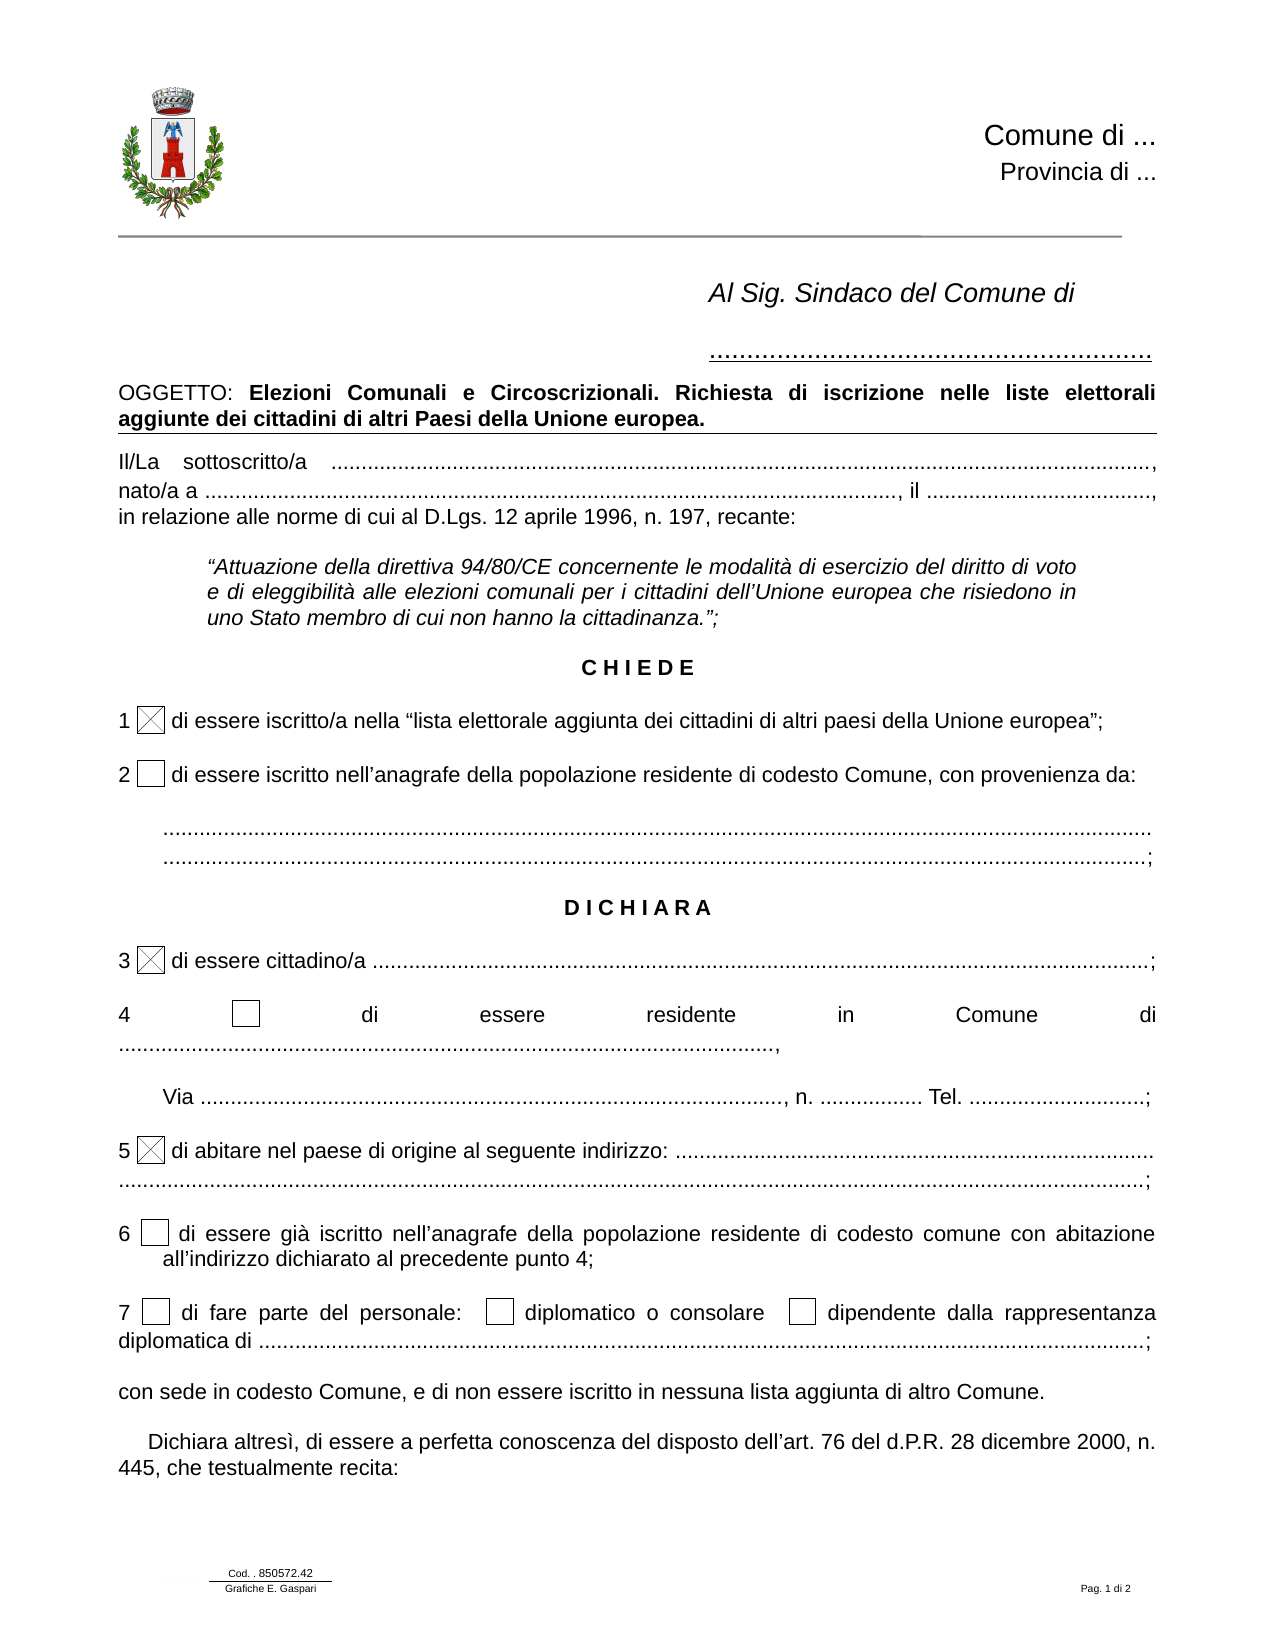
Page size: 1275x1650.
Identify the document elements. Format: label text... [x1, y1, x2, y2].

text 2 di essere iscritto nell’anagrafe della popolazione residente di codesto Comune, con provenienza da: [118, 759, 1157, 787]
text Il/La sottoscritto/a ......................................................................................................................................., nato/a a .................................................................................................................., il ....................................., in relazione alle norme di cui al D.Lgs. 12 aprile 1996, n. 197, recante: [118, 446, 1157, 529]
text “Attuazione della direttiva 94/80/CE concernente le modalità di esercizio del diritto di voto e di eleggibilità alle elezioni comunali per i cittadini dell’Unione europea che risiedono in uno Stato membro di cui non hanno la cittadinanza.”; [207, 554, 1078, 630]
picture [122, 87, 224, 219]
text ........................................................... [709, 333, 1157, 365]
subtitle D I C H I A R A [118, 895, 1157, 920]
text ................................................................................................................................................................... ..................................................................................................................................................................; [162, 812, 1157, 870]
text Dichiara altresì, di essere a perfetta conoscenza del disposto dell’art. 76 del d.P.R. 28 dicembre 2000, n. 445, che testualmente recita: [118, 1429, 1157, 1480]
text Via ................................................................................................, n. ................. Tel. .............................; [118, 1081, 1157, 1110]
text 7 di fare parte del personale: diplomatico o consolare dipendente dalla rappresentanza diplomatica di ..................................................................................................................................................; [118, 1297, 1157, 1354]
text di essere iscritto/a nella “lista elettorale aggiunta dei cittadini di altri paesi della Unione europea”; [165, 705, 1157, 734]
text con sede in codesto Comune, e di non essere iscritto in nessuna lista aggiunta di altro Comune. [118, 1379, 1157, 1404]
text 5 di abitare nel paese di origine al seguente indirizzo: ............................................................................... .........................................................................................................................................................................; [118, 1135, 1157, 1193]
text 4 di essere residente in Comune di ............................................................................................................, [118, 999, 1157, 1056]
subtitle C H I E D E [118, 655, 1157, 680]
text OGGETTO: Elezioni Comunali e Circoscrizionali. Richiesta di iscrizione nelle liste elettorali aggiunte dei cittadini di altri Paesi della Unione europea. [118, 380, 1157, 433]
text Provincia di ... [224, 157, 1157, 185]
text 3 di essere cittadino/a ................................................................................................................................; [118, 945, 1157, 974]
text 6 di essere già iscritto nell’anagrafe della popolazione residente di codesto comune con abitazione all’indirizzo dichiarato al precedente punto 4; [118, 1218, 1157, 1272]
text 1 [118, 705, 137, 734]
text Comune di ... [224, 118, 1157, 152]
subtitle Al Sig. Sindaco del Comune di [709, 277, 1157, 308]
